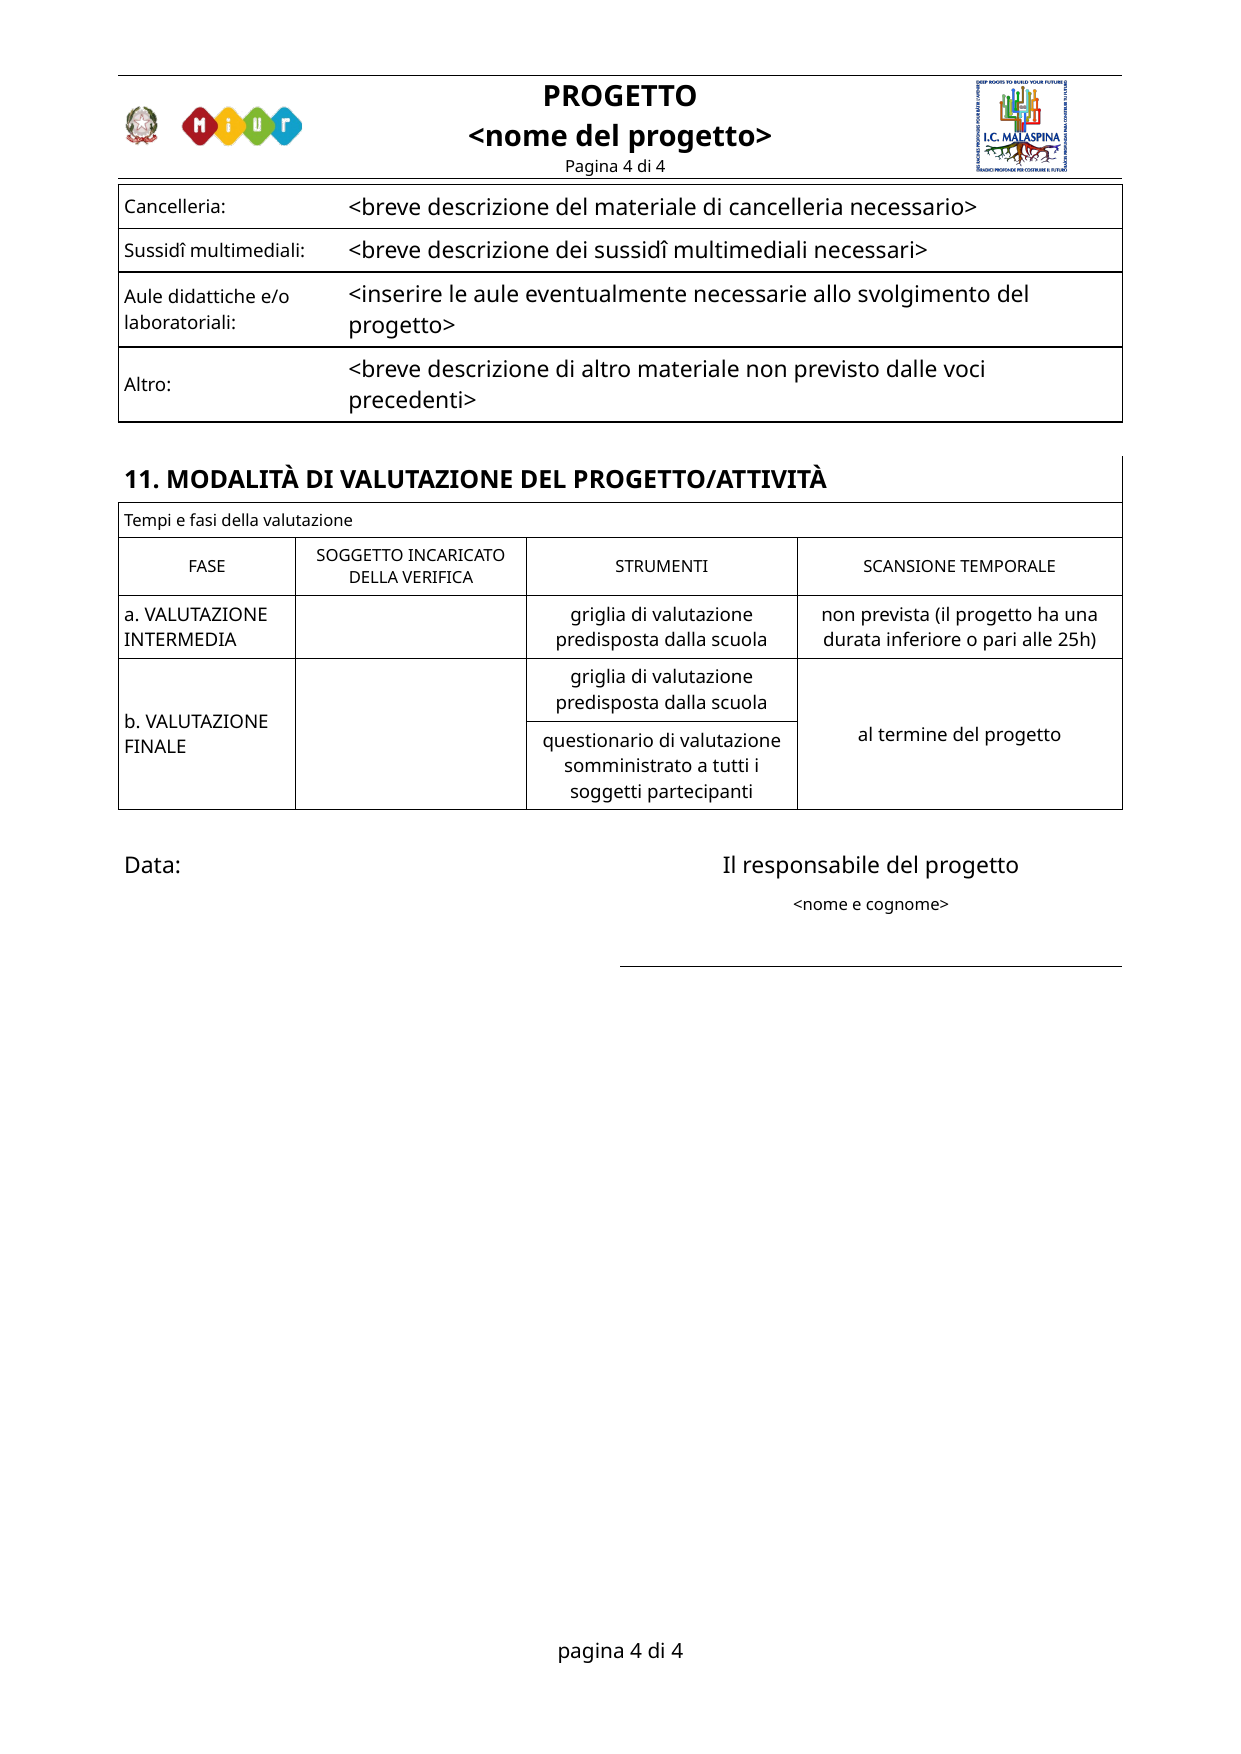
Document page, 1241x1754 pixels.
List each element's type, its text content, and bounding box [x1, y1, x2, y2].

table_cell [118, 886, 620, 966]
table_cell Altro: [119, 348, 342, 421]
table_cell b. VALUTAZIONE FINALE [119, 659, 295, 809]
table_cell <nome e cognome> [620, 886, 1122, 966]
table_header Il responsabile del progetto [620, 844, 1122, 886]
table_cell FASE [119, 538, 295, 594]
table_cell <breve descrizione dei sussidî multimediali necessari> [343, 229, 1122, 271]
table_cell [296, 659, 526, 809]
table_cell griglia di valutazione predisposta dalla scuola [527, 596, 797, 658]
table_cell Aule didattiche e/o laboratoriali: [119, 273, 342, 346]
table_header [198, 844, 620, 886]
table_cell griglia di valutazione predisposta dalla scuola [527, 659, 797, 721]
table_header 11. MODALITÀ DI VALUTAZIONE DEL PROGETTO/ATTIVITÀ [118, 456, 1122, 502]
table_cell STRUMENTI [527, 538, 797, 594]
table_cell <breve descrizione del materiale di cancelleria necessario> [343, 185, 1122, 228]
table_cell al termine del progetto [798, 659, 1122, 809]
table_cell Tempi e fasi della valutazione [119, 503, 1122, 537]
table_cell SOGGETTO INCARICATO DELLA VERIFICA [296, 538, 526, 594]
table_cell a. VALUTAZIONE INTERMEDIA [119, 596, 295, 658]
table_cell [296, 596, 526, 658]
table_cell Sussidî multimediali: [119, 229, 342, 271]
table_header Data: [118, 844, 198, 886]
table_cell non prevista (il progetto ha una durata inferiore o pari alle 25h) [798, 596, 1122, 658]
table_cell <inserire le aule eventualmente necessarie allo svolgimento del progetto> [343, 273, 1122, 346]
table_cell Cancelleria: [119, 185, 342, 228]
table_cell <breve descrizione di altro materiale non previsto dalle voci precedenti> [343, 348, 1122, 421]
table_cell SCANSIONE TEMPORALE [798, 538, 1122, 594]
table_cell questionario di valutazione somministrato a tutti i soggetti partecipanti [527, 722, 797, 809]
